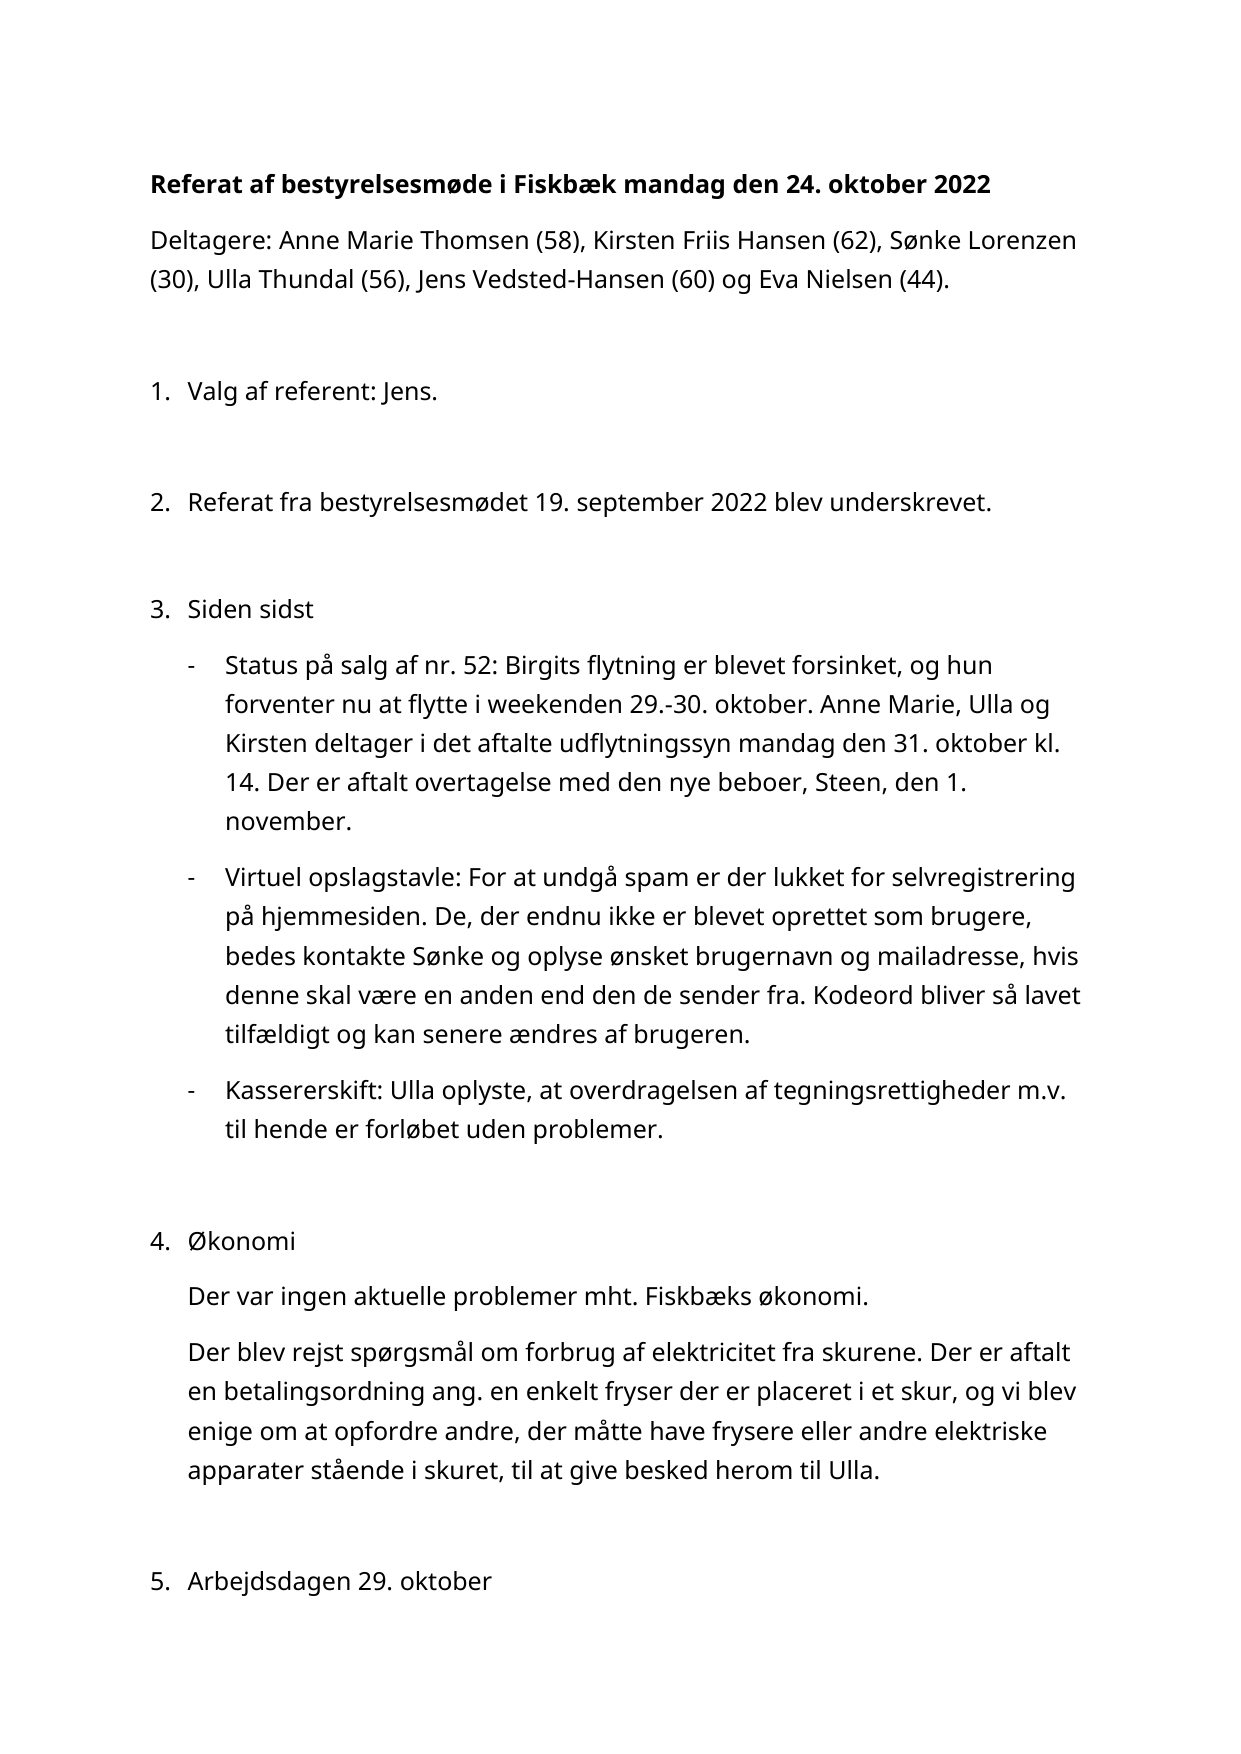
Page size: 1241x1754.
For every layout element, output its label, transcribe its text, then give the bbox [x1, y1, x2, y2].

list Der blev rejst spørgsmål om forbrug af elektricitet fra skurene. Der er aftalt en betalingsordning ang. en enkelt fryser der er placeret i et skur, og vi blev enige om at opfordre andre, der måtte have frysere eller andre elektriske apparater stående i skuret, til at give besked herom til Ulla. [187, 1335, 1090, 1486]
list Referat fra bestyrelsesmødet 19. september 2022 blev underskrevet. [150, 485, 1090, 519]
list Status på salg af nr. 52: Birgits flytning er blevet forsinket, og hun forventer nu at flytte i weekenden 29.-30. oktober. Anne Marie, Ulla og Kirsten deltager i det aftalte udflytningssyn mandag den 31. oktober kl. 14. Der er aftalt overtagelse med den nye beboer, Steen, den 1. november. [187, 647, 1090, 838]
list Økonomi [150, 1223, 1090, 1257]
list Siden sidst [150, 592, 1090, 626]
list Virtuel opslagstavle: For at undgå spam er der lukket for selvregistrering på hjemmesiden. De, der endnu ikke er blevet oprettet som brugere, bedes kontakte Sønke og oplyse ønsket brugernavn og mailadresse, hvis denne skal være en anden end den de sender fra. Kodeord bliver så lavet tilfældigt og kan senere ændres af brugeren. [187, 860, 1090, 1051]
list Valg af referent: Jens. [150, 373, 1090, 407]
list Kassererskift: Ulla oplyste, at overdragelsen af tegningsrettigheder m.v. til hende er forløbet uden problemer. [187, 1072, 1090, 1146]
text Deltagere: Anne Marie Thomsen (58), Kirsten Friis Hansen (62), Sønke Lorenzen (30), Ulla Thundal (56), Jens Vedsted-Hansen (60) og Eva Nielsen (44). [150, 222, 1090, 296]
list Der var ingen aktuelle problemer mht. Fiskbæks økonomi. [187, 1279, 1090, 1313]
list Arbejdsdagen 29. oktober [150, 1564, 1090, 1598]
text Referat af bestyrelsesmøde i Fiskbæk mandag den 24. oktober 2022 [150, 167, 1090, 201]
